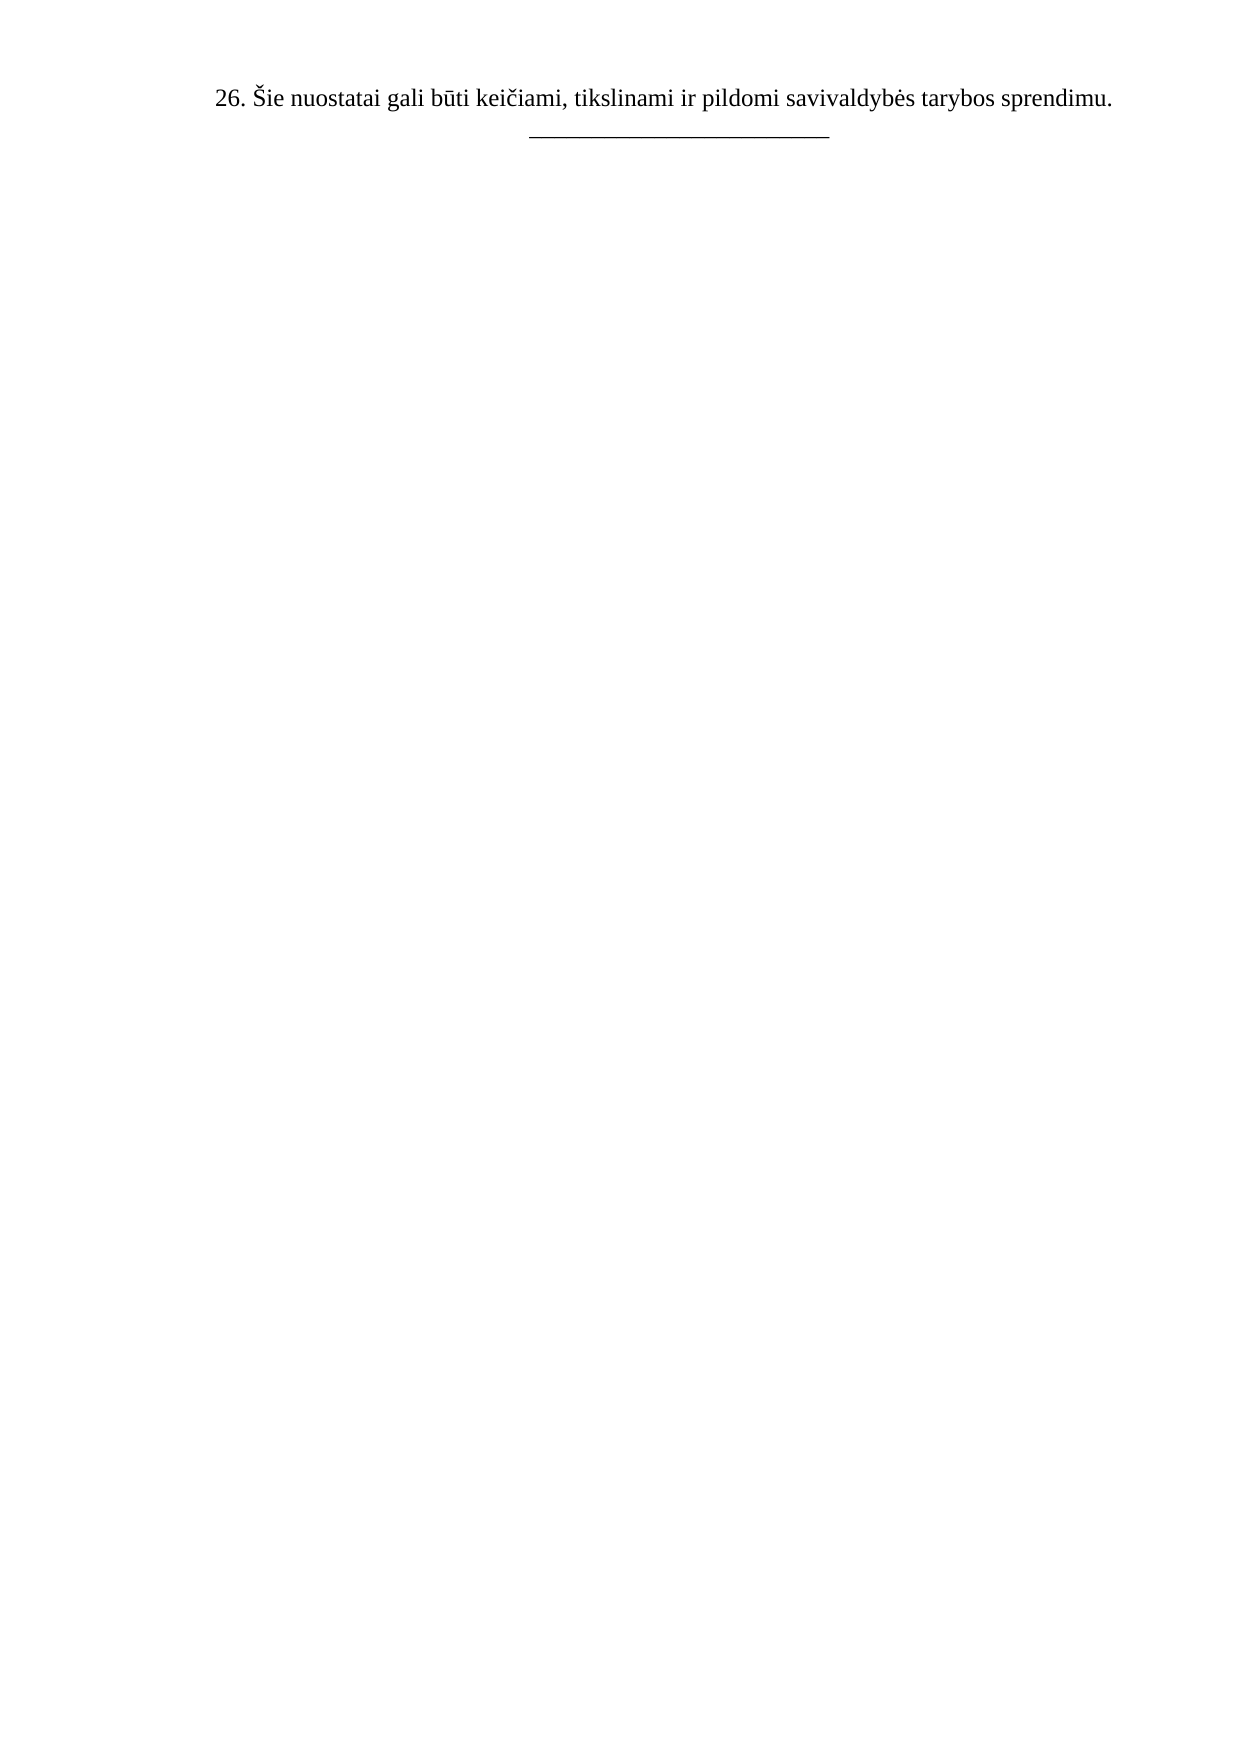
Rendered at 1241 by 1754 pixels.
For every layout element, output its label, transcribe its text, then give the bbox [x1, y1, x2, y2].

text ________________________ [177, 112, 1181, 141]
text 26. Šie nuostatai gali būti keičiami, tikslinami ir pildomi savivaldybės tarybos sprendimu. [177, 83, 1181, 112]
